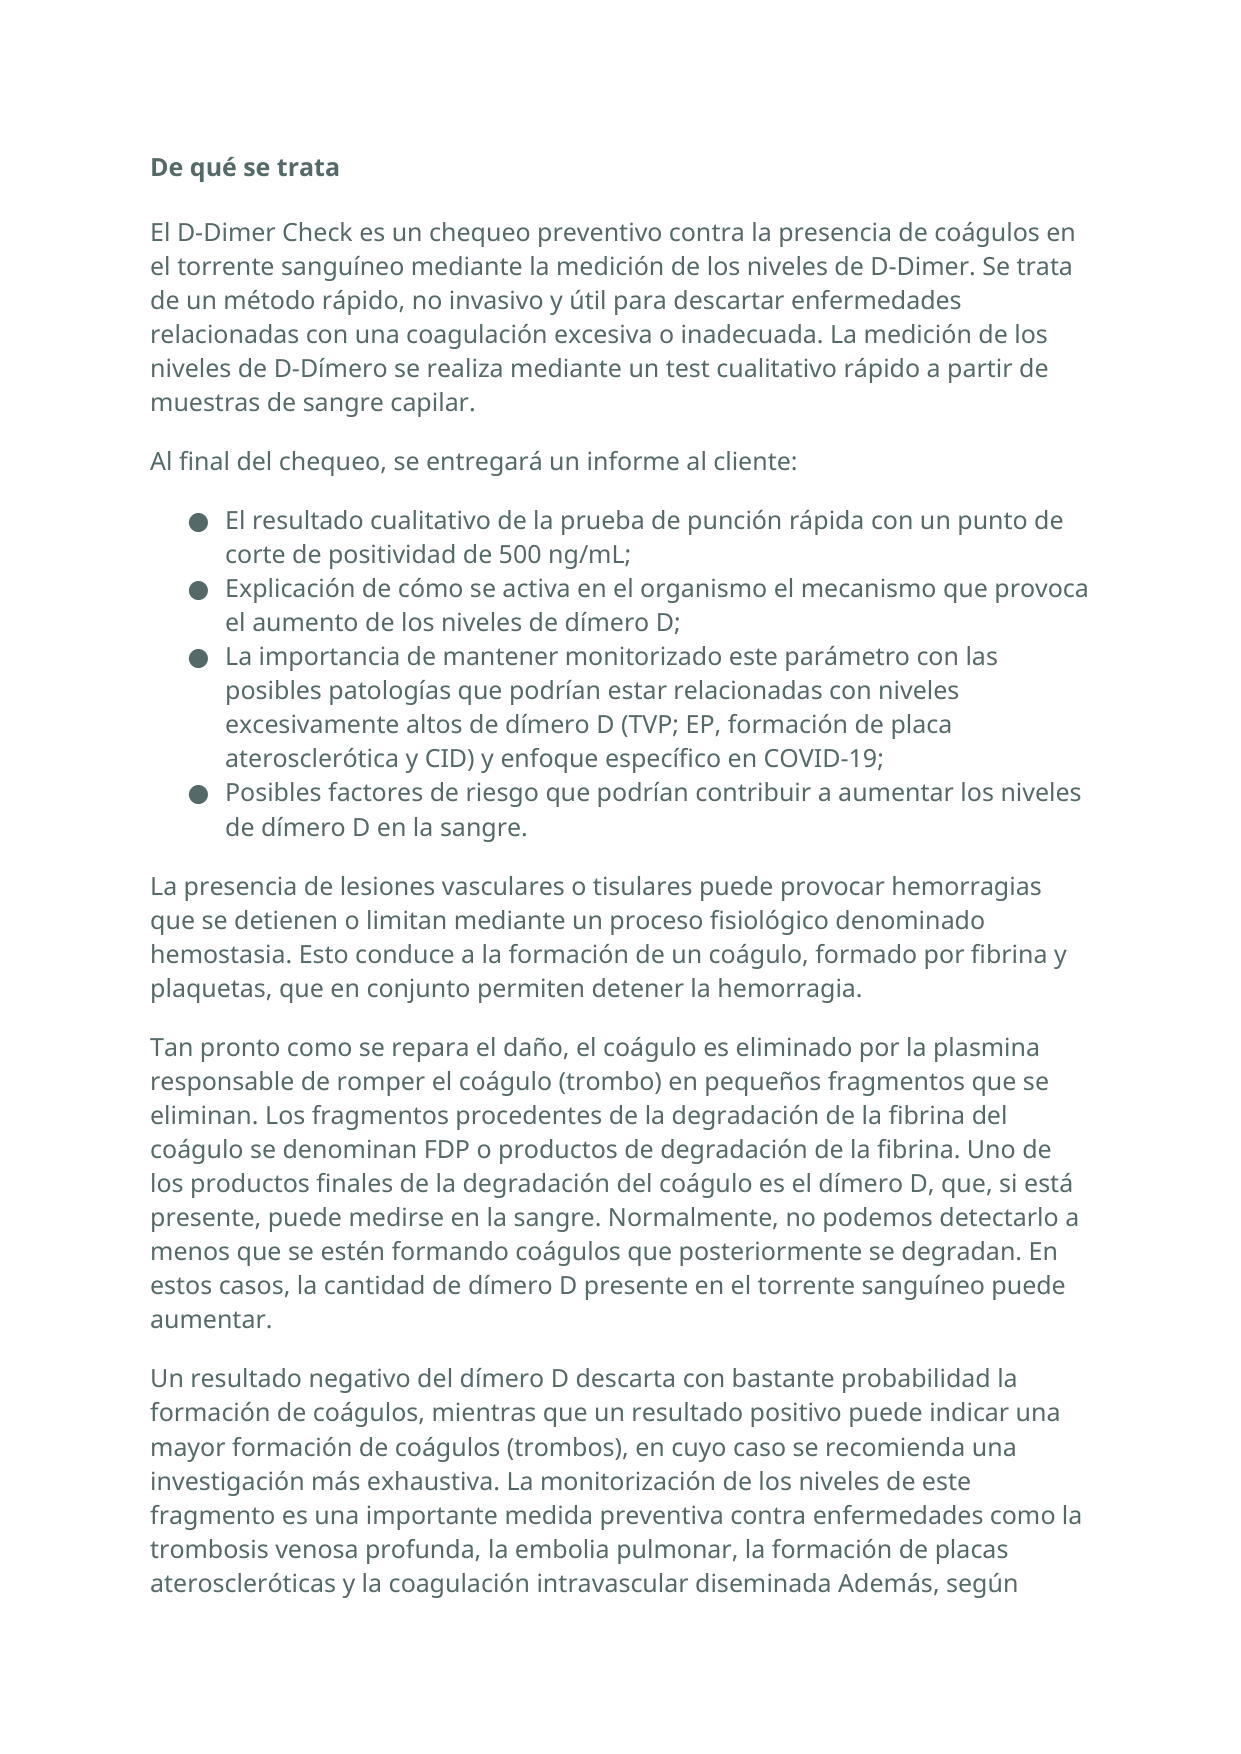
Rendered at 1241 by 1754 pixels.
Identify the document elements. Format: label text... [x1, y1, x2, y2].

text Un resultado negativo del dímero D descarta con bastante probabilidad la formación de coágulos, mientras que un resultado positivo puede indicar una mayor formación de coágulos (trombos), en cuyo caso se recomienda una investigación más exhaustiva. La monitorización de los niveles de este fragmento es una importante medida preventiva contra enfermedades como la trombosis venosa profunda, la embolia pulmonar, la formación de placas ateroscleróticas y la coagulación intravascular diseminada Además, según [150, 1361, 1090, 1599]
text De qué se trata [150, 150, 1090, 184]
text El D-Dimer Check es un chequeo preventivo contra la presencia de coágulos en el torrente sanguíneo mediante la medición de los niveles de D-Dimer. Se trata de un método rápido, no invasivo y útil para descartar enfermedades relacionadas con una coagulación excesiva o inadecuada. La medición de los niveles de D-Dímero se realiza mediante un test cualitativo rápido a partir de muestras de sangre capilar. [150, 214, 1090, 418]
list Posibles factores de riesgo que podrían contribuir a aumentar los niveles de dímero D en la sangre. [187, 775, 1090, 843]
text Tan pronto como se repara el daño, el coágulo es eliminado por la plasmina responsable de romper el coágulo (trombo) en pequeños fragmentos que se eliminan. Los fragmentos procedentes de la degradación de la fibrina del coágulo se denominan FDP o productos de degradación de la fibrina. Uno de los productos finales de la degradación del coágulo es el dímero D, que, si está presente, puede medirse en la sangre. Normalmente, no podemos detectarlo a menos que se estén formando coágulos que posteriormente se degradan. En estos casos, la cantidad de dímero D presente en el torrente sanguíneo puede aumentar. [150, 1029, 1090, 1336]
text La presencia de lesiones vasculares o tisulares puede provocar hemorragias que se detienen o limitan mediante un proceso fisiológico denominado hemostasia. Esto conduce a la formación de un coágulo, formado por fibrina y plaquetas, que en conjunto permiten detener la hemorragia. [150, 868, 1090, 1004]
list La importancia de mantener monitorizado este parámetro con las posibles patologías que podrían estar relacionadas con niveles excesivamente altos de dímero D (TVP; EP, formación de placa aterosclerótica y CID) y enfoque específico en COVID-19; [187, 639, 1090, 775]
list Explicación de cómo se activa en el organismo el mecanismo que provoca el aumento de los niveles de dímero D; [187, 571, 1090, 639]
text Al final del chequeo, se entregará un informe al cliente: [150, 443, 1090, 478]
list El resultado cualitativo de la prueba de punción rápida con un punto de corte de positividad de 500 ng/mL; [187, 503, 1090, 571]
